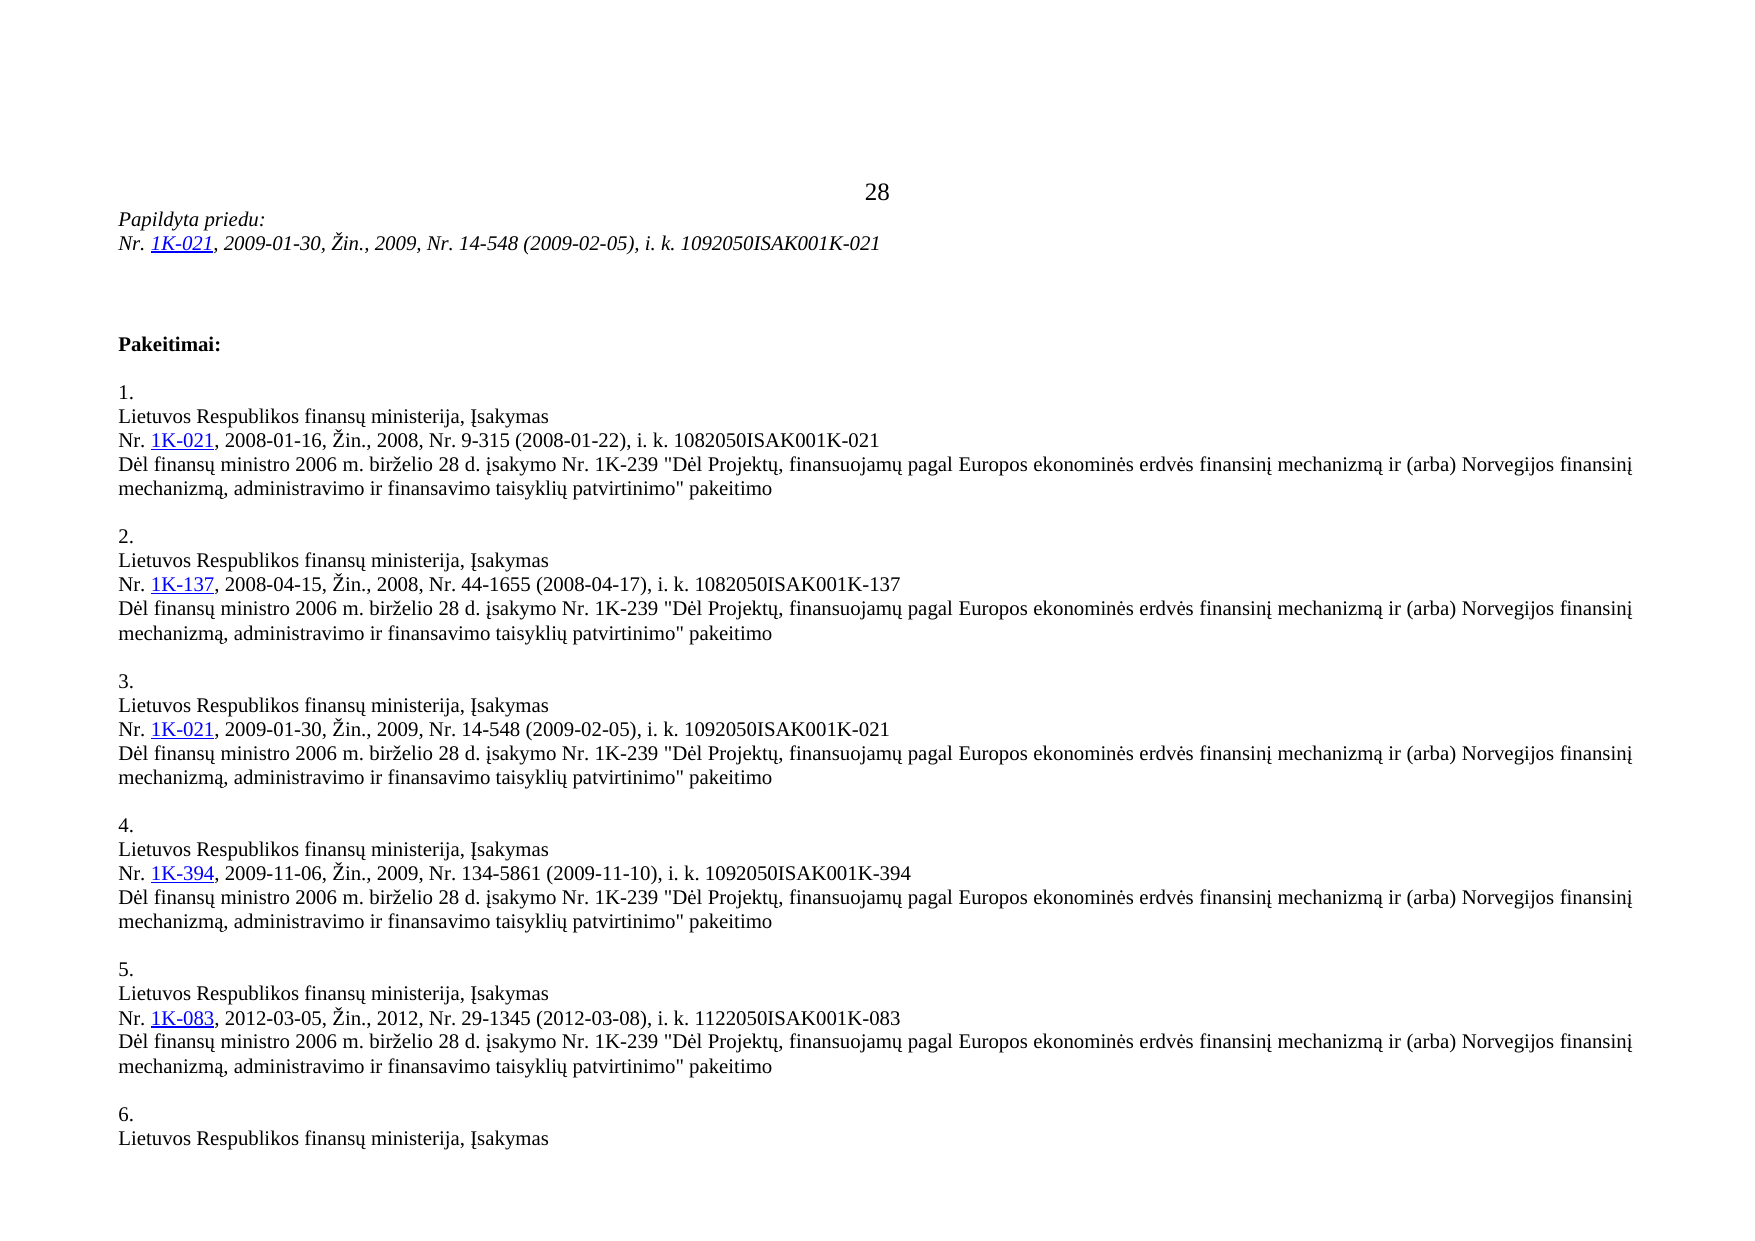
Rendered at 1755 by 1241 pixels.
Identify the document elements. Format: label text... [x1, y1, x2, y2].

text Lietuvos Respublikos finansų ministerija, Įsakymas [118, 981, 1636, 1005]
text Dėl finansų ministro 2006 m. birželio 28 d. įsakymo Nr. 1K-239 "Dėl Projektų, finansuojamų pagal Europos ekonominės erdvės finansinį mechanizmą ir (arba) Norvegijos finansinį mechanizmą, administravimo ir finansavimo taisyklių patvirtinimo" pakeitimo [118, 885, 1636, 933]
text Dėl finansų ministro 2006 m. birželio 28 d. įsakymo Nr. 1K-239 "Dėl Projektų, finansuojamų pagal Europos ekonominės erdvės finansinį mechanizmą ir (arba) Norvegijos finansinį mechanizmą, administravimo ir finansavimo taisyklių patvirtinimo" pakeitimo [118, 741, 1636, 789]
text Dėl finansų ministro 2006 m. birželio 28 d. įsakymo Nr. 1K-239 "Dėl Projektų, finansuojamų pagal Europos ekonominės erdvės finansinį mechanizmą ir (arba) Norvegijos finansinį mechanizmą, administravimo ir finansavimo taisyklių patvirtinimo" pakeitimo [118, 452, 1636, 500]
text 2. [118, 524, 1636, 548]
text Lietuvos Respublikos finansų ministerija, Įsakymas [118, 404, 1636, 428]
text Lietuvos Respublikos finansų ministerija, Įsakymas [118, 1126, 1636, 1150]
text 1. [118, 380, 1636, 404]
text 3. [118, 668, 1636, 693]
text Nr. 1K-137, 2008-04-15, Žin., 2008, Nr. 44-1655 (2008-04-17), i. k. 1082050ISAK001K-137 [118, 572, 1636, 596]
text 6. [118, 1102, 1636, 1126]
text Lietuvos Respublikos finansų ministerija, Įsakymas [118, 837, 1636, 861]
text Lietuvos Respublikos finansų ministerija, Įsakymas [118, 548, 1636, 572]
text 5. [118, 957, 1636, 981]
text Nr. 1K-394, 2009-11-06, Žin., 2009, Nr. 134-5861 (2009-11-10), i. k. 1092050ISAK001K-394 [118, 861, 1636, 885]
text Nr. 1K-083, 2012-03-05, Žin., 2012, Nr. 29-1345 (2012-03-08), i. k. 1122050ISAK001K-083 [118, 1005, 1636, 1029]
text Nr. 1K-021, 2008-01-16, Žin., 2008, Nr. 9-315 (2008-01-22), i. k. 1082050ISAK001K-021 [118, 428, 1636, 452]
text 4. [118, 813, 1636, 837]
text Dėl finansų ministro 2006 m. birželio 28 d. įsakymo Nr. 1K-239 "Dėl Projektų, finansuojamų pagal Europos ekonominės erdvės finansinį mechanizmą ir (arba) Norvegijos finansinį mechanizmą, administravimo ir finansavimo taisyklių patvirtinimo" pakeitimo [118, 1029, 1636, 1078]
text Nr. 1K-021, 2009-01-30, Žin., 2009, Nr. 14-548 (2009-02-05), i. k. 1092050ISAK001K-021 [118, 231, 1636, 255]
text Nr. 1K-021, 2009-01-30, Žin., 2009, Nr. 14-548 (2009-02-05), i. k. 1092050ISAK001K-021 [118, 717, 1636, 741]
text Papildyta priedu: [118, 207, 1636, 231]
text Pakeitimai: [118, 332, 1636, 356]
text Dėl finansų ministro 2006 m. birželio 28 d. įsakymo Nr. 1K-239 "Dėl Projektų, finansuojamų pagal Europos ekonominės erdvės finansinį mechanizmą ir (arba) Norvegijos finansinį mechanizmą, administravimo ir finansavimo taisyklių patvirtinimo" pakeitimo [118, 596, 1636, 644]
text Lietuvos Respublikos finansų ministerija, Įsakymas [118, 693, 1636, 717]
